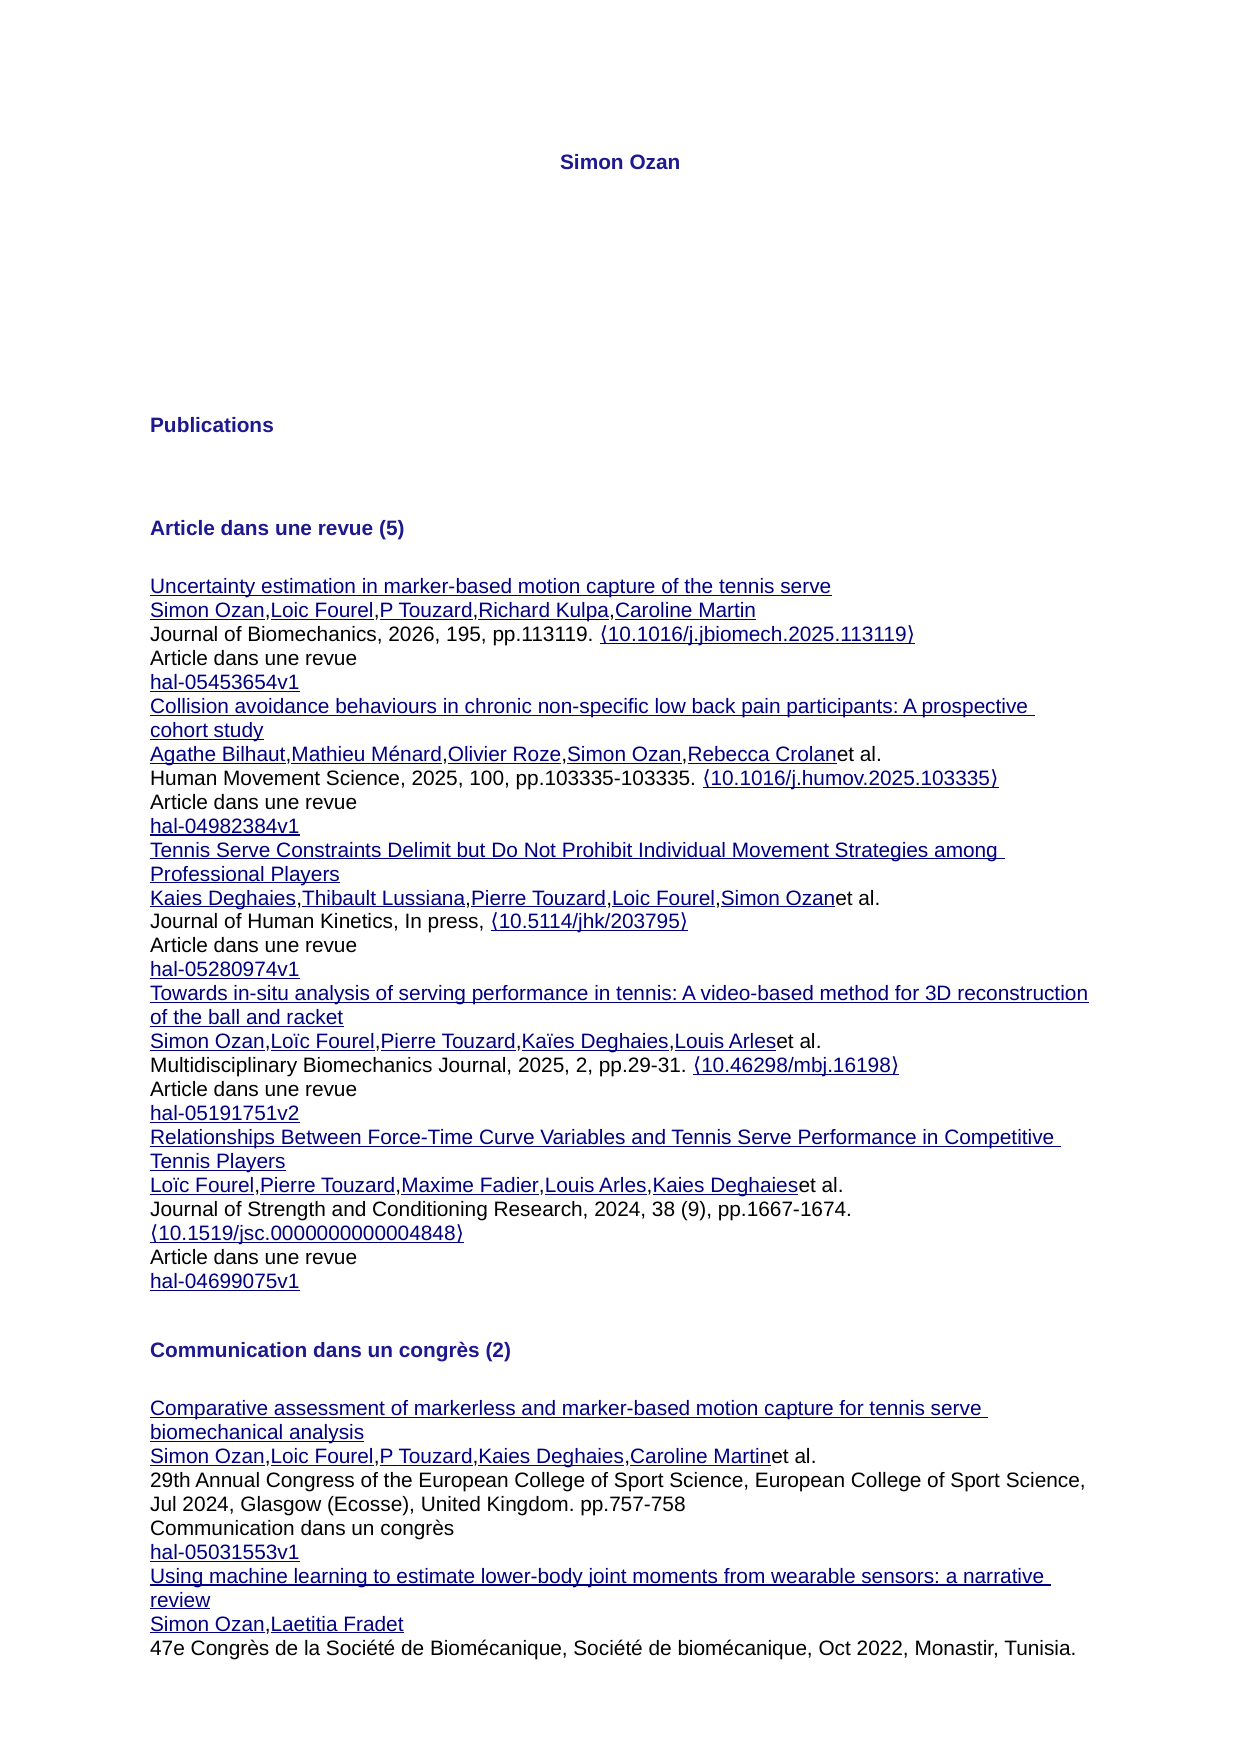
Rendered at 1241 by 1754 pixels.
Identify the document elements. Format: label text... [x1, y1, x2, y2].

table_cell Tennis Serve Constraints Delimit but Do Not Prohibit Individual Movement Strategies among Professional Players Kaies Deghaies,Thibault Lussiana,Pierre Touzard,Loic Fourel,Simon Ozanet al. Journal of Human Kinetics, In press, ⟨10.5114/jhk/203795⟩ Article dans une revue hal-05280974v1 [150, 838, 1090, 981]
table_header Uncertainty estimation in marker-based motion capture of the tennis serve Simon Ozan,Loic Fourel,P Touzard,Richard Kulpa,Caroline Martin Journal of Biomechanics, 2026, 195, pp.113119. ⟨10.1016/j.jbiomech.2025.113119⟩ Article dans une revue hal-05453654v1 [150, 574, 1090, 694]
subtitle Communication dans un congrès (2) [150, 1337, 1090, 1361]
table_cell Relationships Between Force-Time Curve Variables and Tennis Serve Performance in Competitive Tennis Players Loïc Fourel,Pierre Touzard,Maxime Fadier,Louis Arles,Kaies Deghaieset al. Journal of Strength and Conditioning Research, 2024, 38 (9), pp.1667-1674. ⟨10.1519/jsc.0000000000004848⟩ Article dans une revue hal-04699075v1 [150, 1125, 1090, 1293]
table_header Comparative assessment of markerless and marker-based motion capture for tennis serve biomechanical analysis Simon Ozan,Loic Fourel,P Touzard,Kaies Deghaies,Caroline Martinet al. 29th Annual Congress of the European College of Sport Science, European College of Sport Science, Jul 2024, Glasgow (Ecosse), United Kingdom. pp.757-758 Communication dans un congrès hal-05031553v1 [150, 1396, 1090, 1563]
subtitle Article dans une revue (5) [150, 516, 1090, 539]
subtitle Publications [150, 412, 1090, 436]
table_cell Collision avoidance behaviours in chronic non-specific low back pain participants: A prospective cohort study Agathe Bilhaut,Mathieu Ménard,Olivier Roze,Simon Ozan,Rebecca Crolanet al. Human Movement Science, 2025, 100, pp.103335-103335. ⟨10.1016/j.humov.2025.103335⟩ Article dans une revue hal-04982384v1 [150, 694, 1090, 837]
subtitle Simon Ozan [150, 150, 1090, 174]
table_cell Towards in-situ analysis of serving performance in tennis: A video-based method for 3D reconstruction of the ball and racket Simon Ozan,Loïc Fourel,Pierre Touzard,Kaïes Deghaies,Louis Arleset al. Multidisciplinary Biomechanics Journal, 2025, 2, pp.29-31. ⟨10.46298/mbj.16198⟩ Article dans une revue hal-05191751v2 [150, 981, 1090, 1125]
table_cell Using machine learning to estimate lower-body joint moments from wearable sensors: a narrative review Simon Ozan,Laetitia Fradet 47e Congrès de la Société de Biomécanique, Société de biomécanique, Oct 2022, Monastir, Tunisia. [150, 1564, 1090, 1659]
